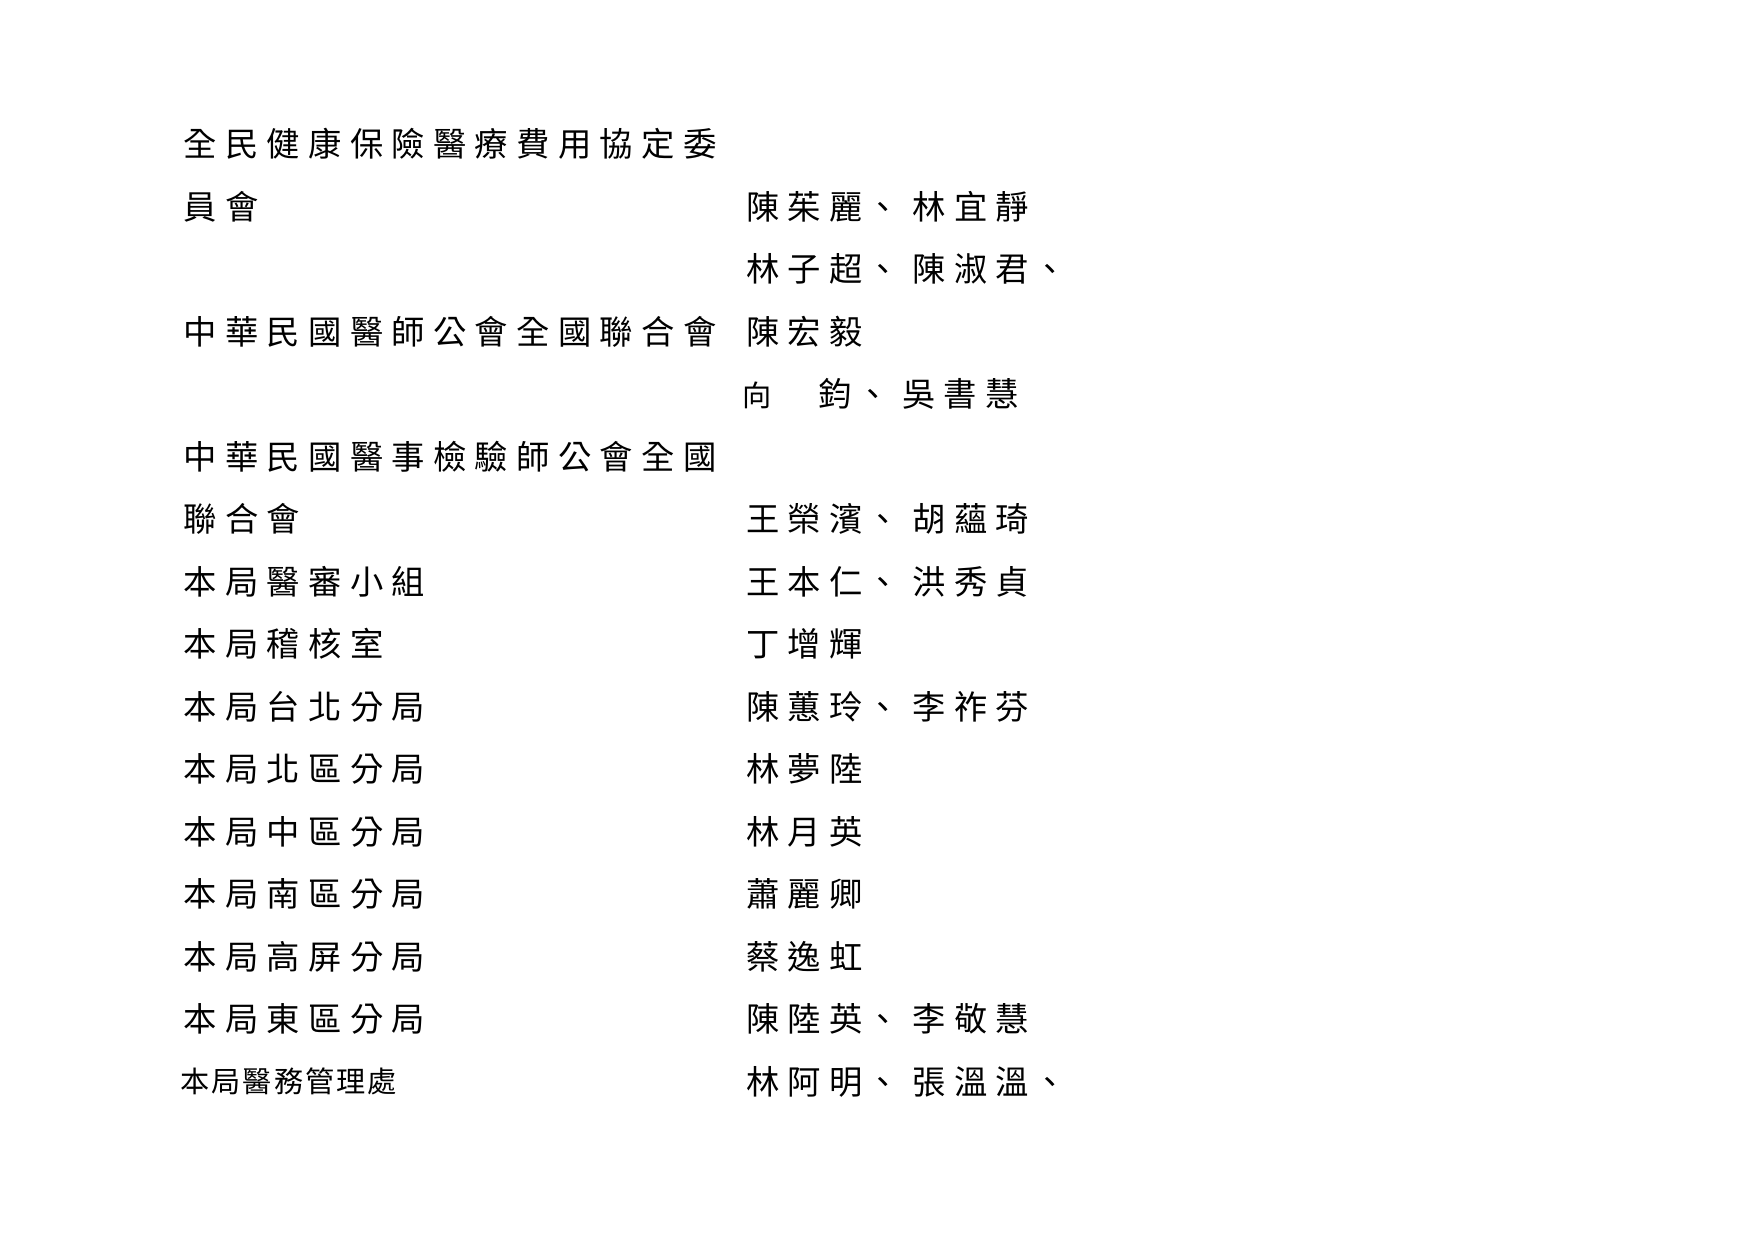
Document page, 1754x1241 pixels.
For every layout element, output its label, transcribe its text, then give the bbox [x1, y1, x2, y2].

table_cell 蔡逸虹 [736, 913, 1103, 976]
table_cell 向 鈞、吳書慧 [736, 351, 1103, 413]
table_cell 中華民國醫事檢驗師公會全國聯合會 [173, 413, 736, 538]
table_cell 本局東區分局 [173, 976, 736, 1038]
table_cell 本局醫務管理處 [173, 1038, 736, 1101]
table_cell 本局北區分局 [173, 726, 736, 788]
table_cell 王本仁、洪秀貞 [736, 538, 1103, 601]
table_cell 本局高屏分局 [173, 913, 736, 976]
table_cell [173, 351, 736, 413]
table_cell 陳陸英、李敬慧 [736, 976, 1103, 1038]
table_cell 王榮濱、胡蘊琦 [736, 413, 1103, 538]
table_cell 林月英 [736, 788, 1103, 851]
table_cell 本局南區分局 [173, 851, 736, 913]
table_cell 本局中區分局 [173, 788, 736, 851]
table_cell 丁增輝 [736, 601, 1103, 663]
table_cell 陳茱麗、林宜靜 [736, 101, 1103, 226]
table_cell 林夢陸 [736, 726, 1103, 788]
table_cell 全民健康保險醫療費用協定委員會 [173, 101, 736, 226]
table_cell 中華民國醫師公會全國聯合會 [173, 226, 736, 351]
table_cell 蕭麗卿 [736, 851, 1103, 913]
table_cell 林阿明、張溫溫、 [736, 1038, 1103, 1101]
table_cell 本局醫審小組 [173, 538, 736, 601]
table_cell 林子超、陳淑君、陳宏毅 [736, 226, 1103, 351]
table_cell 本局稽核室 [173, 601, 736, 663]
table_cell 陳蕙玲、李祚芬 [736, 663, 1103, 726]
table_cell 本局台北分局 [173, 663, 736, 726]
